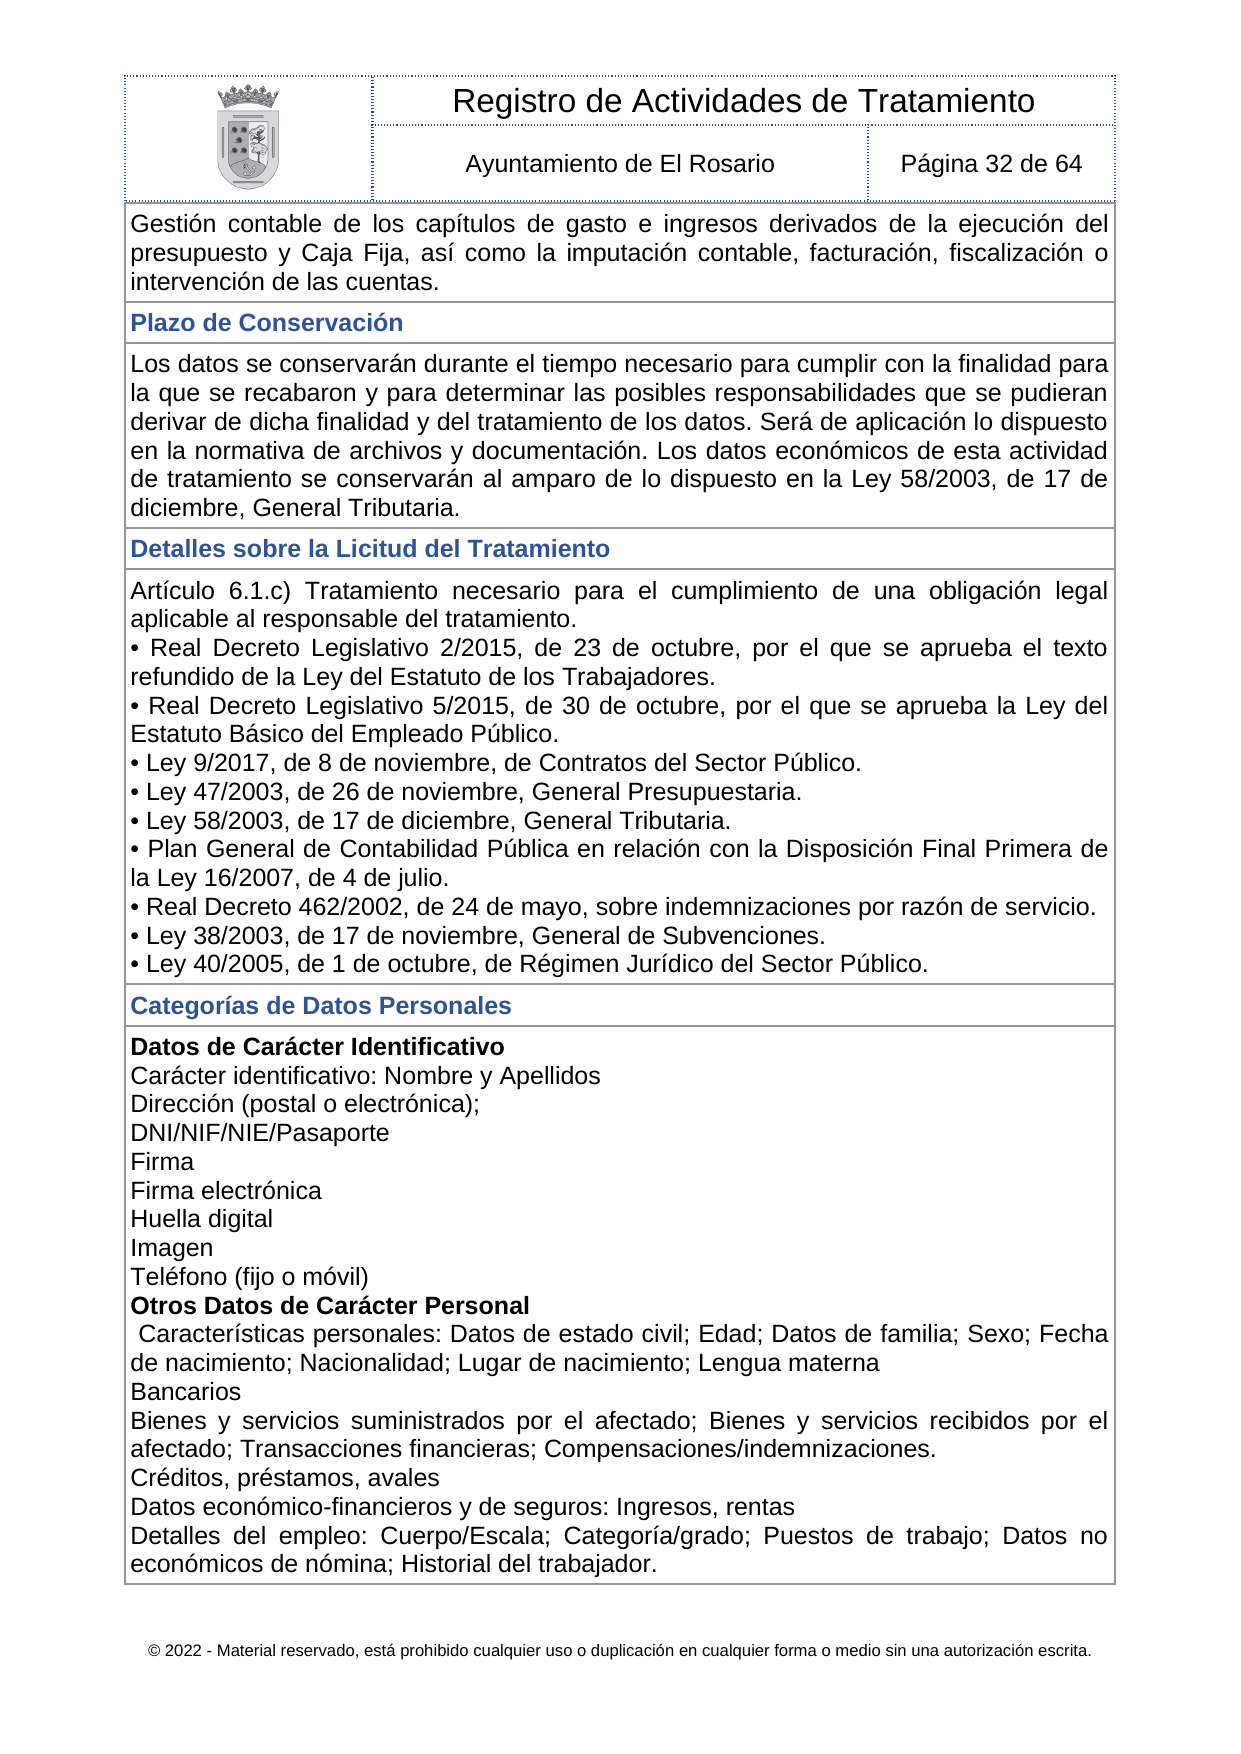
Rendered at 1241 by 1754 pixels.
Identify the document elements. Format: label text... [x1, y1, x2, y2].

table_cell Categorías de Datos Personales [126, 985, 1114, 1024]
picture [191, 81, 306, 196]
table_cell Plazo de Conservación [126, 303, 1114, 342]
table_cell Detalles sobre la Licitud del Tratamiento [126, 529, 1114, 568]
table_cell Gestión contable de los capítulos de gasto e ingresos derivados de la ejecución del presupuesto y Caja Fija, así como la imputación contable, facturación, fiscalización o intervención de las cuentas. [126, 204, 1114, 301]
table_cell Datos de Carácter Identificativo Carácter identificativo: Nombre y Apellidos Dirección (postal o electrónica); DNI/NIF/NIE/Pasaporte Firma Firma electrónica Huella digital Imagen Teléfono (fijo o móvil) Otros Datos de Carácter Personal Características personales: Datos de estado civil; Edad; Datos de familia; Sexo; Fecha de nacimiento; Nacionalidad; Lugar de nacimiento; Lengua materna Bancarios Bienes y servicios suministrados por el afectado; Bienes y servicios recibidos por el afectado; Transacciones financieras; Compensaciones/indemnizaciones. Créditos, préstamos, avales Datos económico-financieros y de seguros: Ingresos, rentas Detalles del empleo: Cuerpo/Escala; Categoría/grado; Puestos de trabajo; Datos no económicos de nómina; Historial del trabajador. [126, 1027, 1114, 1583]
table_cell Artículo 6.1.c) Tratamiento necesario para el cumplimiento de una obligación legal aplicable al responsable del tratamiento. • Real Decreto Legislativo 2/2015, de 23 de octubre, por el que se aprueba el texto refundido de la Ley del Estatuto de los Trabajadores. • Real Decreto Legislativo 5/2015, de 30 de octubre, por el que se aprueba la Ley del Estatuto Básico del Empleado Público. • Ley 9/2017, de 8 de noviembre, de Contratos del Sector Público. • Ley 47/2003, de 26 de noviembre, General Presupuestaria. • Ley 58/2003, de 17 de diciembre, General Tributaria. • Plan General de Contabilidad Pública en relación con la Disposición Final Primera de la Ley 16/2007, de 4 de julio. • Real Decreto 462/2002, de 24 de mayo, sobre indemnizaciones por razón de servicio. • Ley 38/2003, de 17 de noviembre, General de Subvenciones. • Ley 40/2005, de 1 de octubre, de Régimen Jurídico del Sector Público. [126, 570, 1114, 983]
table_cell Los datos se conservarán durante el tiempo necesario para cumplir con la finalidad para la que se recabaron y para determinar las posibles responsabilidades que se pudieran derivar de dicha finalidad y del tratamiento de los datos. Será de aplicación lo dispuesto en la normativa de archivos y documentación. Los datos económicos de esta actividad de tratamiento se conservarán al amparo de lo dispuesto en la Ley 58/2003, de 17 de diciembre, General Tributaria. [126, 344, 1114, 527]
